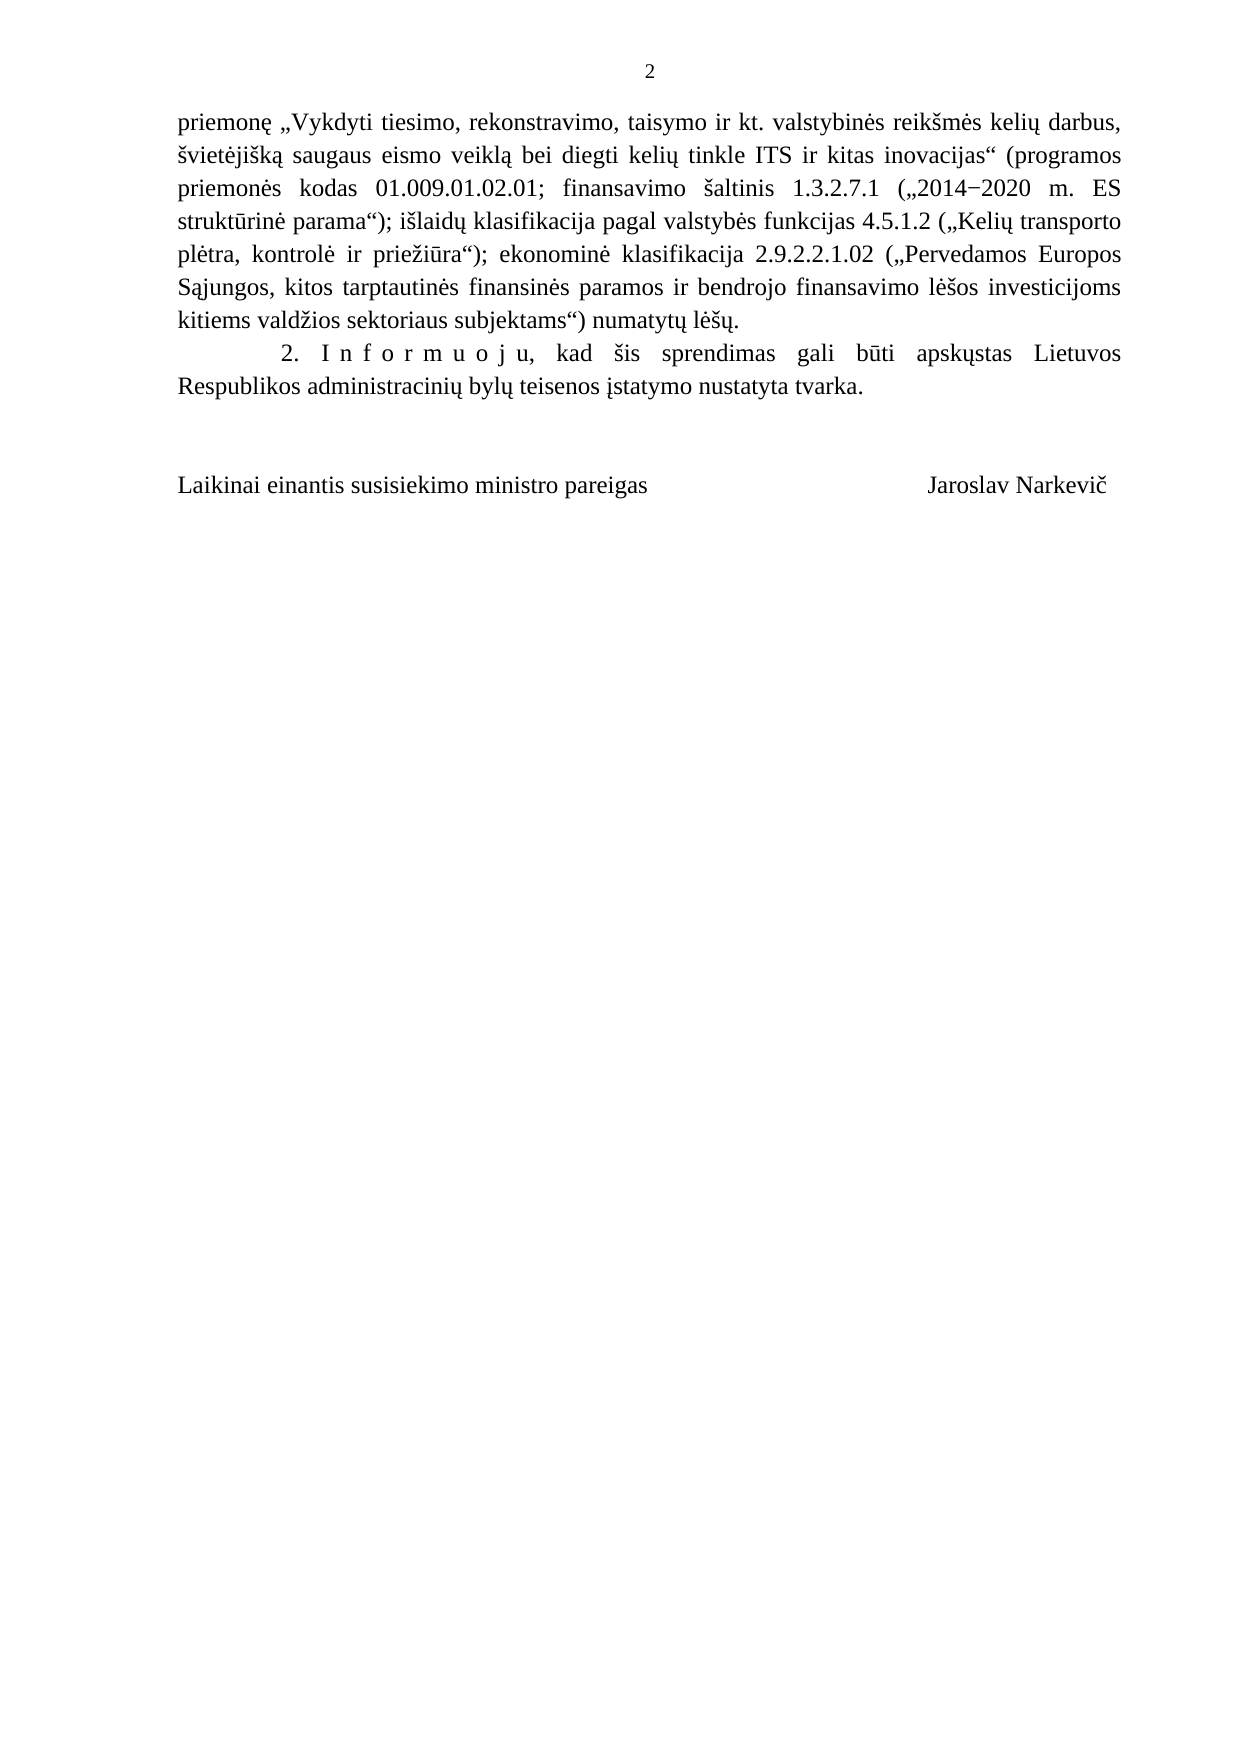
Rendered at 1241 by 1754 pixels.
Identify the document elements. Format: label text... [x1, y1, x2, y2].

text 2. Informuoju, kad šis sprendimas gali būti apskųstas Lietuvos Respublikos administracinių bylų teisenos įstatymo nustatyta tvarka. [177, 338, 1122, 400]
text Laikinai einantis susisiekimo ministro pareigas Jaroslav Narkevič [177, 470, 1122, 499]
text priemonę „Vykdyti tiesimo, rekonstravimo, taisymo ir kt. valstybinės reikšmės kelių darbus, švietėjišką saugaus eismo veiklą bei diegti kelių tinkle ITS ir kitas inovacijas“ (programos priemonės kodas 01.009.01.02.01; finansavimo šaltinis 1.3.2.7.1 („2014−2020 m. ES struktūrinė parama“); išlaidų klasifikacija pagal valstybės funkcijas 4.5.1.2 („Kelių transporto plėtra, kontrolė ir priežiūra“); ekonominė klasifikacija 2.9.2.2.1.02 („Pervedamos Europos Sąjungos, kitos tarptautinės finansinės paramos ir bendrojo finansavimo lėšos investicijoms kitiems valdžios sektoriaus subjektams“) numatytų lėšų. [177, 107, 1122, 334]
